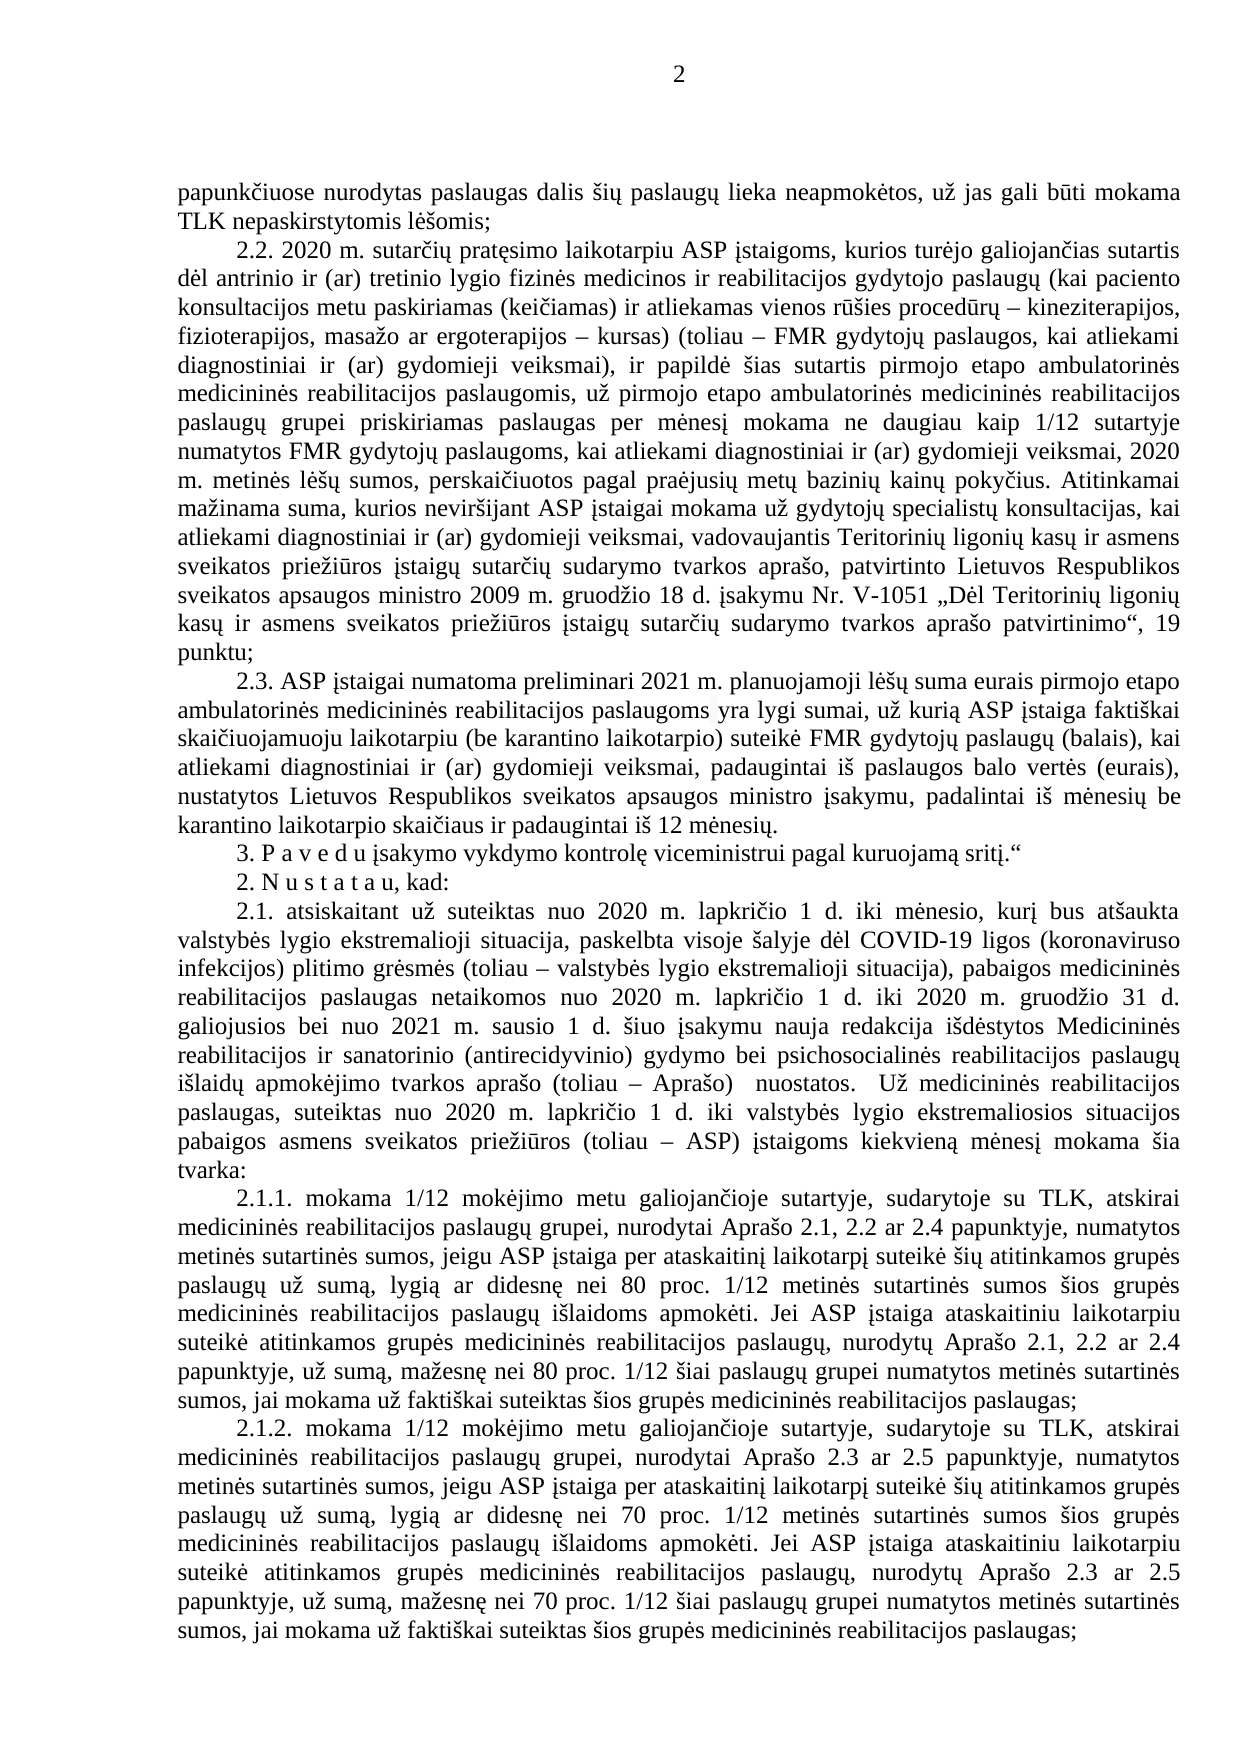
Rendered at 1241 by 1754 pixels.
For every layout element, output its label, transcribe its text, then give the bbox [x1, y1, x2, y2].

text 2.1.1. mokama 1/12 mokėjimo metu galiojančioje sutartyje, sudarytoje su TLK, atskirai medicininės reabilitacijos paslaugų grupei, nurodytai Aprašo 2.1, 2.2 ar 2.4 papunktyje, numatytos metinės sutartinės sumos, jeigu ASP įstaiga per ataskaitinį laikotarpį suteikė šių atitinkamos grupės paslaugų už sumą, lygią ar didesnę nei 80 proc. 1/12 metinės sutartinės sumos šios grupės medicininės reabilitacijos paslaugų išlaidoms apmokėti. Jei ASP įstaiga ataskaitiniu laikotarpiu suteikė atitinkamos grupės medicininės reabilitacijos paslaugų, nurodytų Aprašo 2.1, 2.2 ar 2.4 papunktyje, už sumą, mažesnę nei 80 proc. 1/12 šiai paslaugų grupei numatytos metinės sutartinės sumos, jai mokama už faktiškai suteiktas šios grupės medicininės reabilitacijos paslaugas; [177, 1183, 1181, 1413]
text 2.3. ASP įstaigai numatoma preliminari 2021 m. planuojamoji lėšų suma eurais pirmojo etapo ambulatorinės medicininės reabilitacijos paslaugoms yra lygi sumai, už kurią ASP įstaiga faktiškai skaičiuojamuoju laikotarpiu (be karantino laikotarpio) suteikė FMR gydytojų paslaugų (balais), kai atliekami diagnostiniai ir (ar) gydomieji veiksmai, padaugintai iš paslaugos balo vertės (eurais), nustatytos Lietuvos Respublikos sveikatos apsaugos ministro įsakymu, padalintai iš mėnesių be karantino laikotarpio skaičiaus ir padaugintai iš 12 mėnesių. [177, 666, 1181, 838]
text 2.1. atsiskaitant už suteiktas nuo 2020 m. lapkričio 1 d. iki mėnesio, kurį bus atšaukta valstybės lygio ekstremalioji situacija, paskelbta visoje šalyje dėl COVID-19 ligos (koronaviruso infekcijos) plitimo grėsmės (toliau – valstybės lygio ekstremalioji situacija), pabaigos medicininės reabilitacijos paslaugas netaikomos nuo 2020 m. lapkričio 1 d. iki 2020 m. gruodžio 31 d. galiojusios bei nuo 2021 m. sausio 1 d. šiuo įsakymu nauja redakcija išdėstytos Medicininės reabilitacijos ir sanatorinio (antirecidyvinio) gydymo bei psichosocialinės reabilitacijos paslaugų išlaidų apmokėjimo tvarkos aprašo (toliau – Aprašo) nuostatos. Už medicininės reabilitacijos paslaugas, suteiktas nuo 2020 m. lapkričio 1 d. iki valstybės lygio ekstremaliosios situacijos pabaigos asmens sveikatos priežiūros (toliau – ASP) įstaigoms kiekvieną mėnesį mokama šia tvarka: [177, 896, 1181, 1183]
text papunkčiuose nurodytas paslaugas dalis šių paslaugų lieka neapmokėtos, už jas gali būti mokama TLK nepaskirstytomis lėšomis; [177, 177, 1181, 235]
text 3. P a v e d u įsakymo vykdymo kontrolę viceministrui pagal kuruojamą sritį.“ [177, 838, 1181, 867]
text 2.1.2. mokama 1/12 mokėjimo metu galiojančioje sutartyje, sudarytoje su TLK, atskirai medicininės reabilitacijos paslaugų grupei, nurodytai Aprašo 2.3 ar 2.5 papunktyje, numatytos metinės sutartinės sumos, jeigu ASP įstaiga per ataskaitinį laikotarpį suteikė šių atitinkamos grupės paslaugų už sumą, lygią ar didesnę nei 70 proc. 1/12 metinės sutartinės sumos šios grupės medicininės reabilitacijos paslaugų išlaidoms apmokėti. Jei ASP įstaiga ataskaitiniu laikotarpiu suteikė atitinkamos grupės medicininės reabilitacijos paslaugų, nurodytų Aprašo 2.3 ar 2.5 papunktyje, už sumą, mažesnę nei 70 proc. 1/12 šiai paslaugų grupei numatytos metinės sutartinės sumos, jai mokama už faktiškai suteiktas šios grupės medicininės reabilitacijos paslaugas; [177, 1413, 1181, 1643]
text 2. N u s t a t a u, kad: [177, 867, 1181, 896]
text 2.2. 2020 m. sutarčių pratęsimo laikotarpiu ASP įstaigoms, kurios turėjo galiojančias sutartis dėl antrinio ir (ar) tretinio lygio fizinės medicinos ir reabilitacijos gydytojo paslaugų (kai paciento konsultacijos metu paskiriamas (keičiamas) ir atliekamas vienos rūšies procedūrų – kineziterapijos, fizioterapijos, masažo ar ergoterapijos – kursas) (toliau – FMR gydytojų paslaugos, kai atliekami diagnostiniai ir (ar) gydomieji veiksmai), ir papildė šias sutartis pirmojo etapo ambulatorinės medicininės reabilitacijos paslaugomis, už pirmojo etapo ambulatorinės medicininės reabilitacijos paslaugų grupei priskiriamas paslaugas per mėnesį mokama ne daugiau kaip 1/12 sutartyje numatytos FMR gydytojų paslaugoms, kai atliekami diagnostiniai ir (ar) gydomieji veiksmai, 2020 m. metinės lėšų sumos, perskaičiuotos pagal praėjusių metų bazinių kainų pokyčius. Atitinkamai mažinama suma, kurios neviršijant ASP įstaigai mokama už gydytojų specialistų konsultacijas, kai atliekami diagnostiniai ir (ar) gydomieji veiksmai, vadovaujantis Teritorinių ligonių kasų ir asmens sveikatos priežiūros įstaigų sutarčių sudarymo tvarkos aprašo, patvirtinto Lietuvos Respublikos sveikatos apsaugos ministro 2009 m. gruodžio 18 d. įsakymu Nr. V-1051 „Dėl Teritorinių ligonių kasų ir asmens sveikatos priežiūros įstaigų sutarčių sudarymo tvarkos aprašo patvirtinimo“, 19 punktu; [177, 235, 1181, 666]
